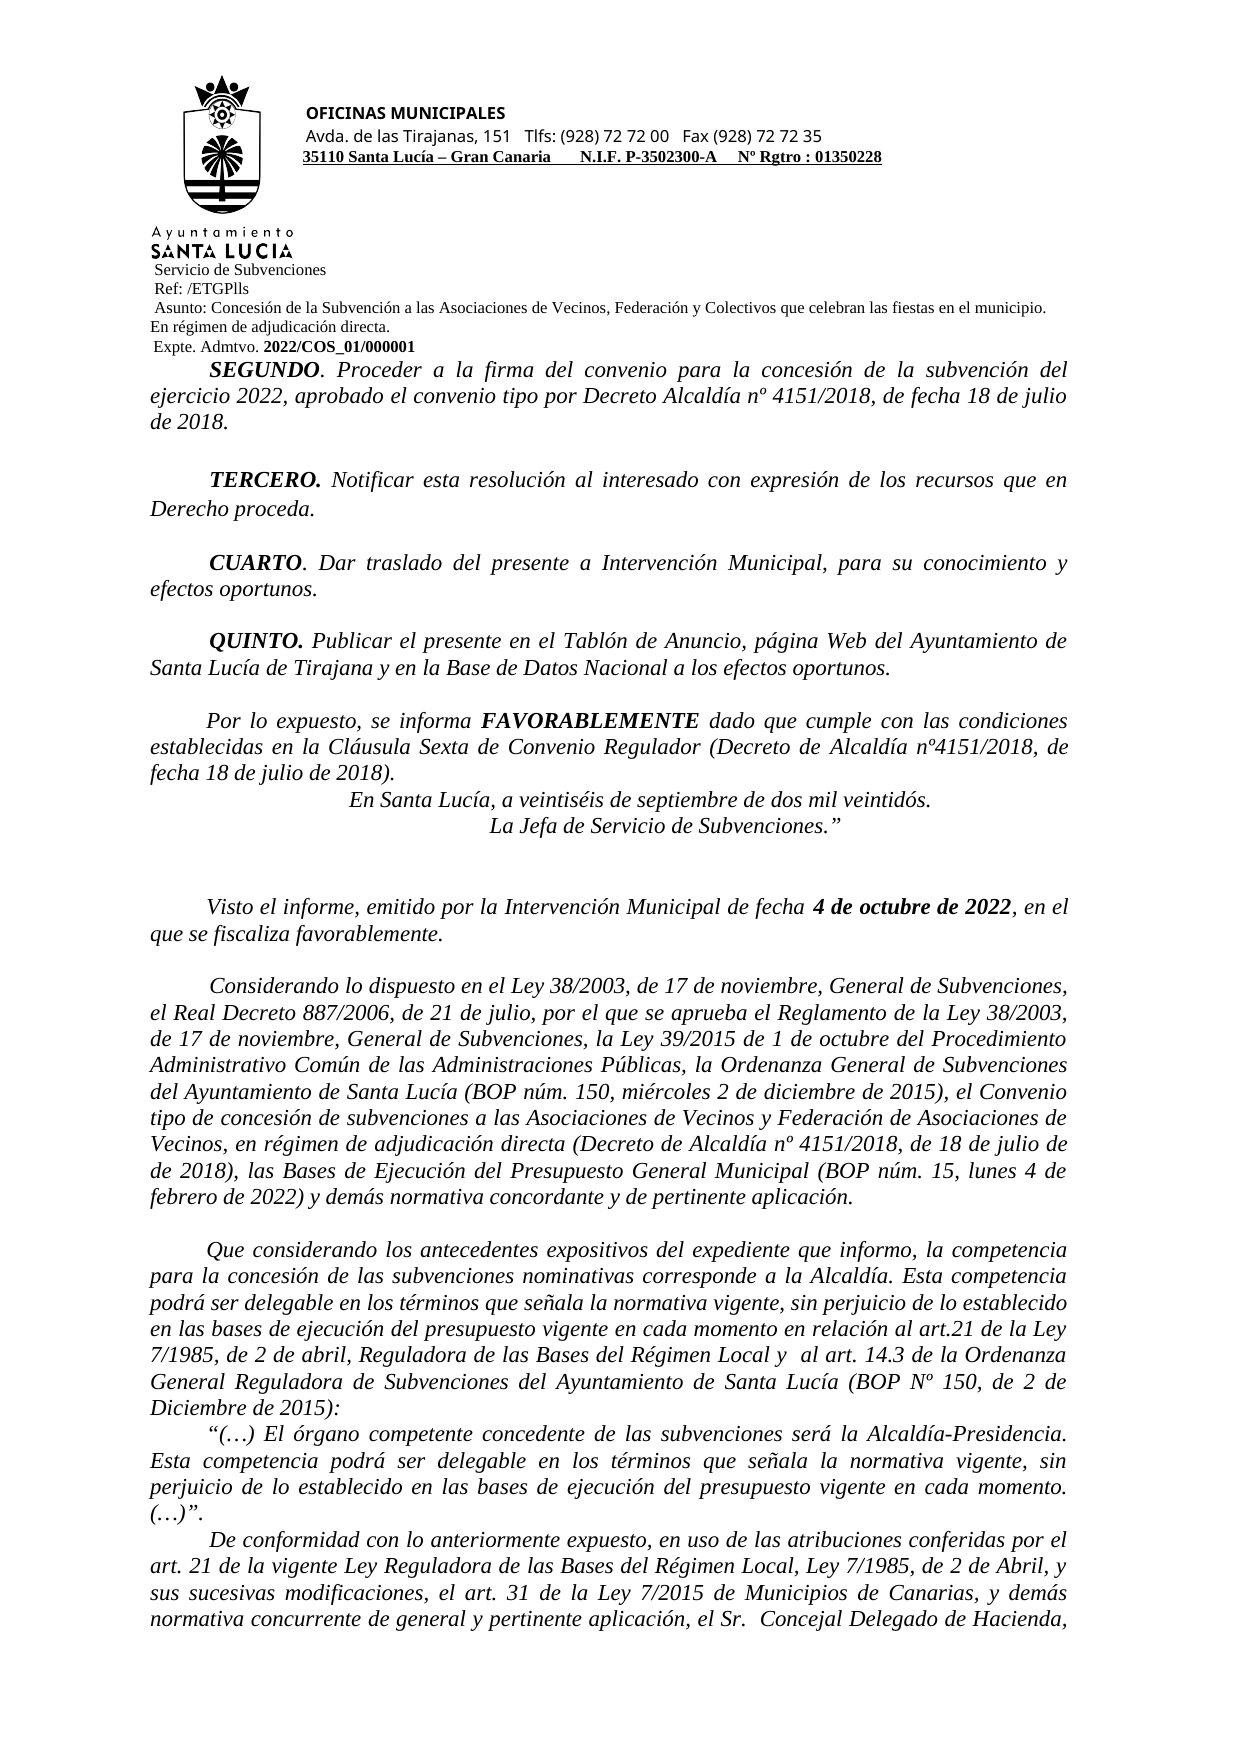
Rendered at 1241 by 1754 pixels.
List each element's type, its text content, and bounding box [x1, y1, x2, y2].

text Visto el informe, emitido por la Intervención Municipal de fecha 4 de octubre de 2022, en el que se fiscaliza favorablemente. [150, 893, 1069, 946]
list La Jefa de Servicio de Subvenciones.” [262, 812, 1069, 838]
text Que considerando los antecedentes expositivos del expediente que informo, la competencia para la concesión de las subvenciones nominativas corresponde a la Alcaldía. Esta competencia podrá ser delegable en los términos que señala la normativa vigente, sin perjuicio de lo establecido en las bases de ejecución del presupuesto vigente en cada momento en relación al art.21 de la Ley 7/1985, de 2 de abril, Reguladora de las Bases del Régimen Local y al art. 14.3 de la Ordenanza General Reguladora de Subvenciones del Ayuntamiento de Santa Lucía (BOP Nº 150, de 2 de Diciembre de 2015): [150, 1236, 1069, 1420]
text SEGUNDO. Proceder a la firma del convenio para la concesión de la subvención del ejercicio 2022, aprobado el convenio tipo por Decreto Alcaldía nº 4151/2018, de fecha 18 de julio de 2018. [150, 356, 1069, 435]
text Por lo expuesto, se informa FAVORABLEMENTE dado que cumple con las condiciones establecidas en la Cláusula Sexta de Convenio Regulador (Decreto de Alcaldía nº4151/2018, de fecha 18 de julio de 2018). [150, 707, 1069, 786]
text Considerando lo dispuesto en el Ley 38/2003, de 17 de noviembre, General de Subvenciones, el Real Decreto 887/2006, de 21 de julio, por el que se aprueba el Reglamento de la Ley 38/2003, de 17 de noviembre, General de Subvenciones, la Ley 39/2015 de 1 de octubre del Procedimiento Administrativo Común de las Administraciones Públicas, la Ordenanza General de Subvenciones del Ayuntamiento de Santa Lucía (BOP núm. 150, miércoles 2 de diciembre de 2015), el Convenio tipo de concesión de subvenciones a las Asociaciones de Vecinos y Federación de Asociaciones de Vecinos, en régimen de adjudicación directa (Decreto de Alcaldía nº 4151/2018, de 18 de julio de de 2018), las Bases de Ejecución del Presupuesto General Municipal (BOP núm. 15, lunes 4 de febrero de 2022) y demás normativa concordante y de pertinente aplicación. [150, 972, 1069, 1209]
text “(…) El órgano competente concedente de las subvenciones será la Alcaldía-Presidencia. Esta competencia podrá ser delegable en los términos que señala la normativa vigente, sin perjuicio de lo establecido en las bases de ejecución del presupuesto vigente en cada momento. (…)”. [150, 1420, 1069, 1526]
text CUARTO. Dar traslado del presente a Intervención Municipal, para su conocimiento y efectos oportunos. [150, 548, 1069, 601]
text QUINTO. Publicar el presente en el Tablón de Anuncio, página Web del Ayuntamiento de Santa Lucía de Tirajana y en la Base de Datos Nacional a los efectos oportunos. [150, 628, 1069, 680]
text TERCERO. Notificar esta resolución al interesado con expresión de los recursos que en Derecho proceda. [150, 464, 1069, 522]
text En Santa Lucía, a veintiséis de septiembre de dos mil veintidós. [150, 786, 1069, 812]
text De conformidad con lo anteriormente expuesto, en uso de las atribuciones conferidas por el art. 21 de la vigente Ley Reguladora de las Bases del Régimen Local, Ley 7/1985, de 2 de Abril, y sus sucesivas modificaciones, el art. 31 de la Ley 7/2015 de Municipios de Canarias, y demás normativa concurrente de general y pertinente aplicación, el Sr. Concejal Delegado de Hacienda, [150, 1526, 1069, 1631]
